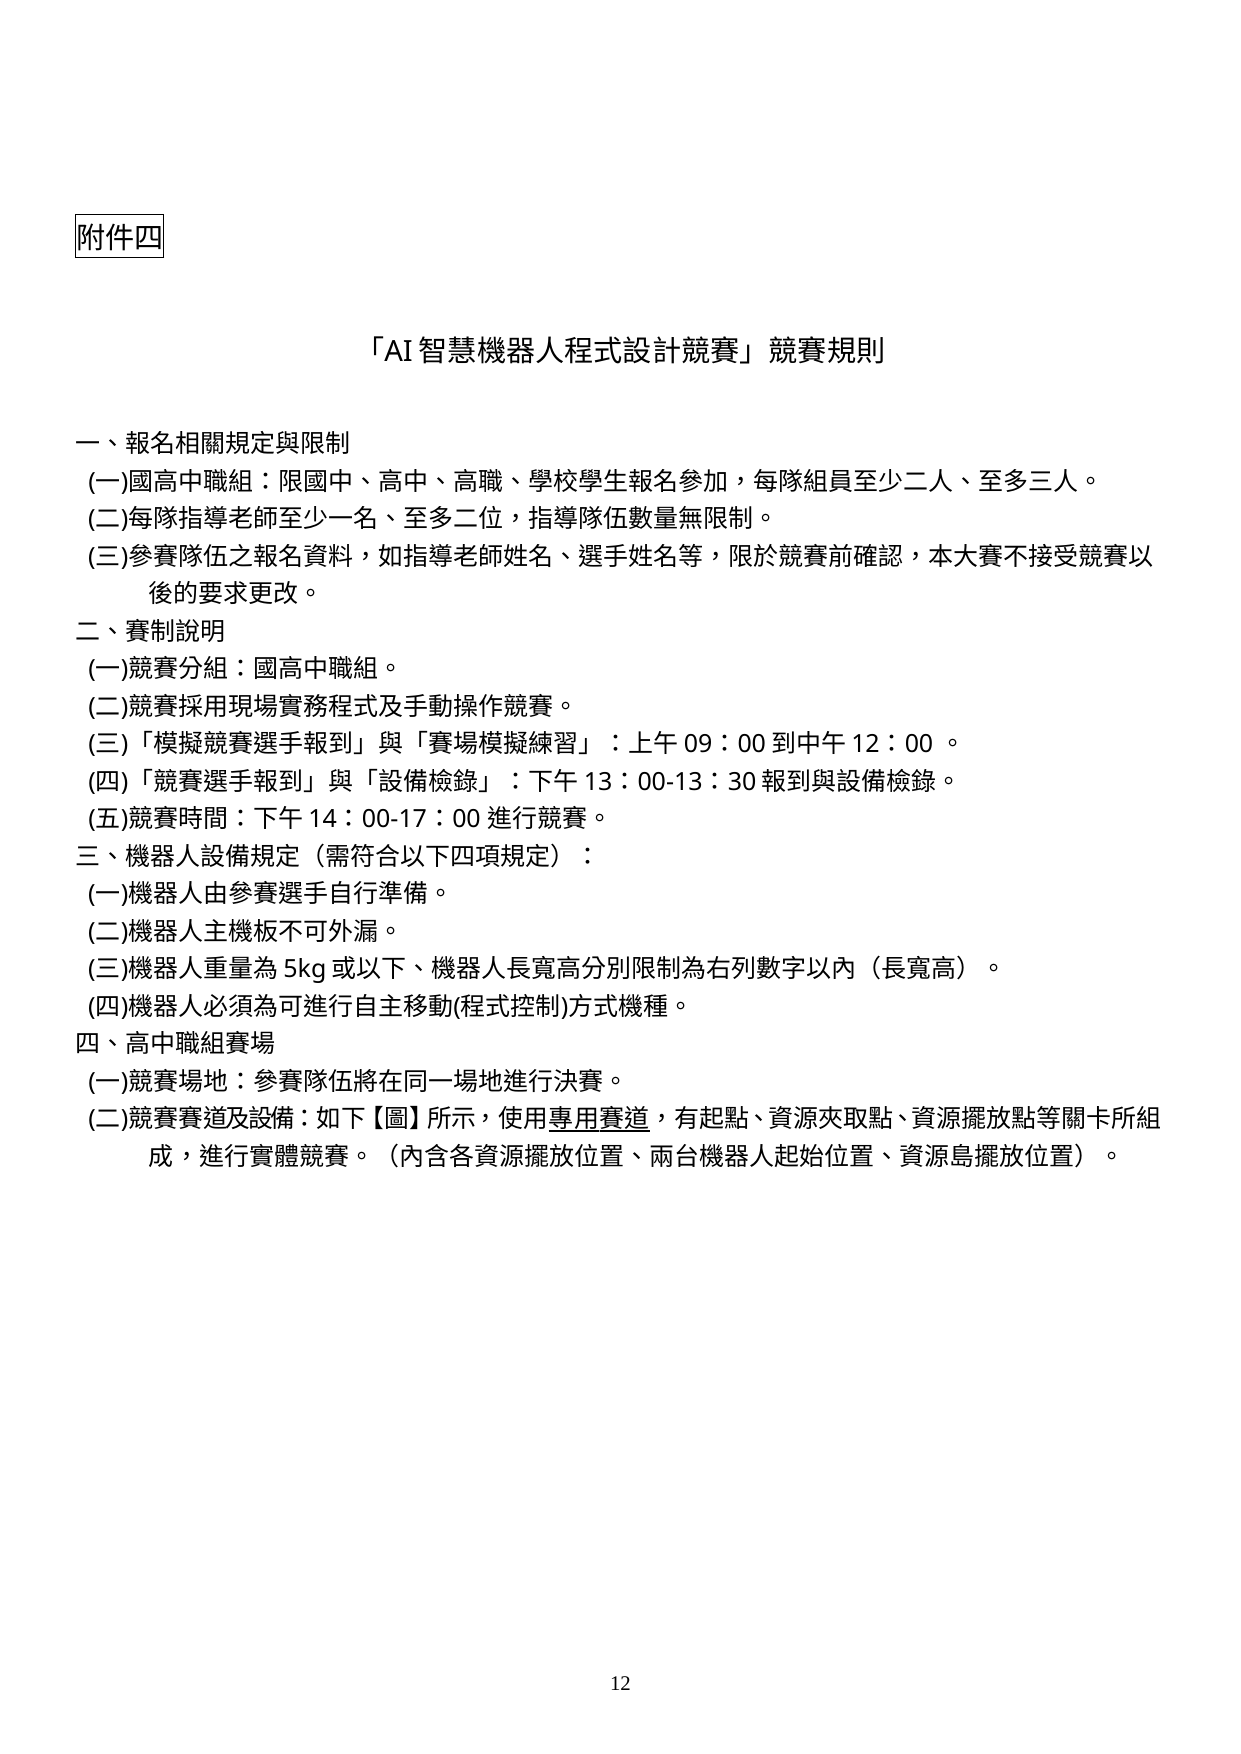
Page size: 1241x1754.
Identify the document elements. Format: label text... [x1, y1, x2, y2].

text 三、機器人設備規定（需符合以下四項規定）： [75, 836, 1165, 873]
text (三)參賽隊伍之報名資料，如指導老師姓名、選手姓名等，限於競賽前確認，本大賽不接受競賽以後的要求更改。 [75, 536, 1165, 611]
text 「AI智慧機器人程式設計競賽」競賽規則 [75, 311, 1165, 386]
text 一、報名相關規定與限制 [75, 423, 1167, 461]
text (三)機器人重量為5kg或以下、機器人長寬高分別限制為右列數字以內（長寬高）。 [75, 948, 1165, 986]
text 四、高中職組賽場 [75, 1023, 1167, 1061]
text (二)每隊指導老師至少一名、至多二位，指導隊伍數量無限制。 [75, 498, 1165, 536]
text (五)競賽時間：下午14：00-17：00 進行競賽。 [75, 798, 1162, 836]
text (二)競賽賽道及設備：如下【圖】所示，使用專用賽道，有起點、資源夾取點、資源擺放點等關卡所組成，進行實體競賽。（內含各資源擺放位置、兩台機器人起始位置、資源島擺放位置）。 [75, 1098, 1162, 1173]
text (四)「競賽選手報到」與「設備檢錄」：下午 13：00-13：30報到與設備檢錄。 [75, 761, 1162, 798]
text (一)國高中職組：限國中、高中、高職、學校學生報名參加，每隊組員至少二人、至多三人。 [75, 461, 1165, 498]
text (三)「模擬競賽選手報到」與「賽場模擬練習」：上午 09：00到中午12：00 。 [75, 723, 1162, 761]
text (一)機器人由參賽選手自行準備。 [75, 873, 1165, 911]
text (二)競賽採用現場實務程式及手動操作競賽。 [75, 686, 1162, 723]
text (一)競賽場地：參賽隊伍將在同一場地進行決賽。 [75, 1061, 1162, 1098]
text (一)競賽分組：國高中職組。 [75, 648, 1165, 686]
text (二)機器人主機板不可外漏。 [75, 911, 1165, 948]
text 附件四 [75, 198, 1165, 273]
text 二、賽制說明 [75, 611, 1167, 648]
text (四)機器人必須為可進行自主移動(程式控制)方式機種。 [75, 986, 1165, 1023]
